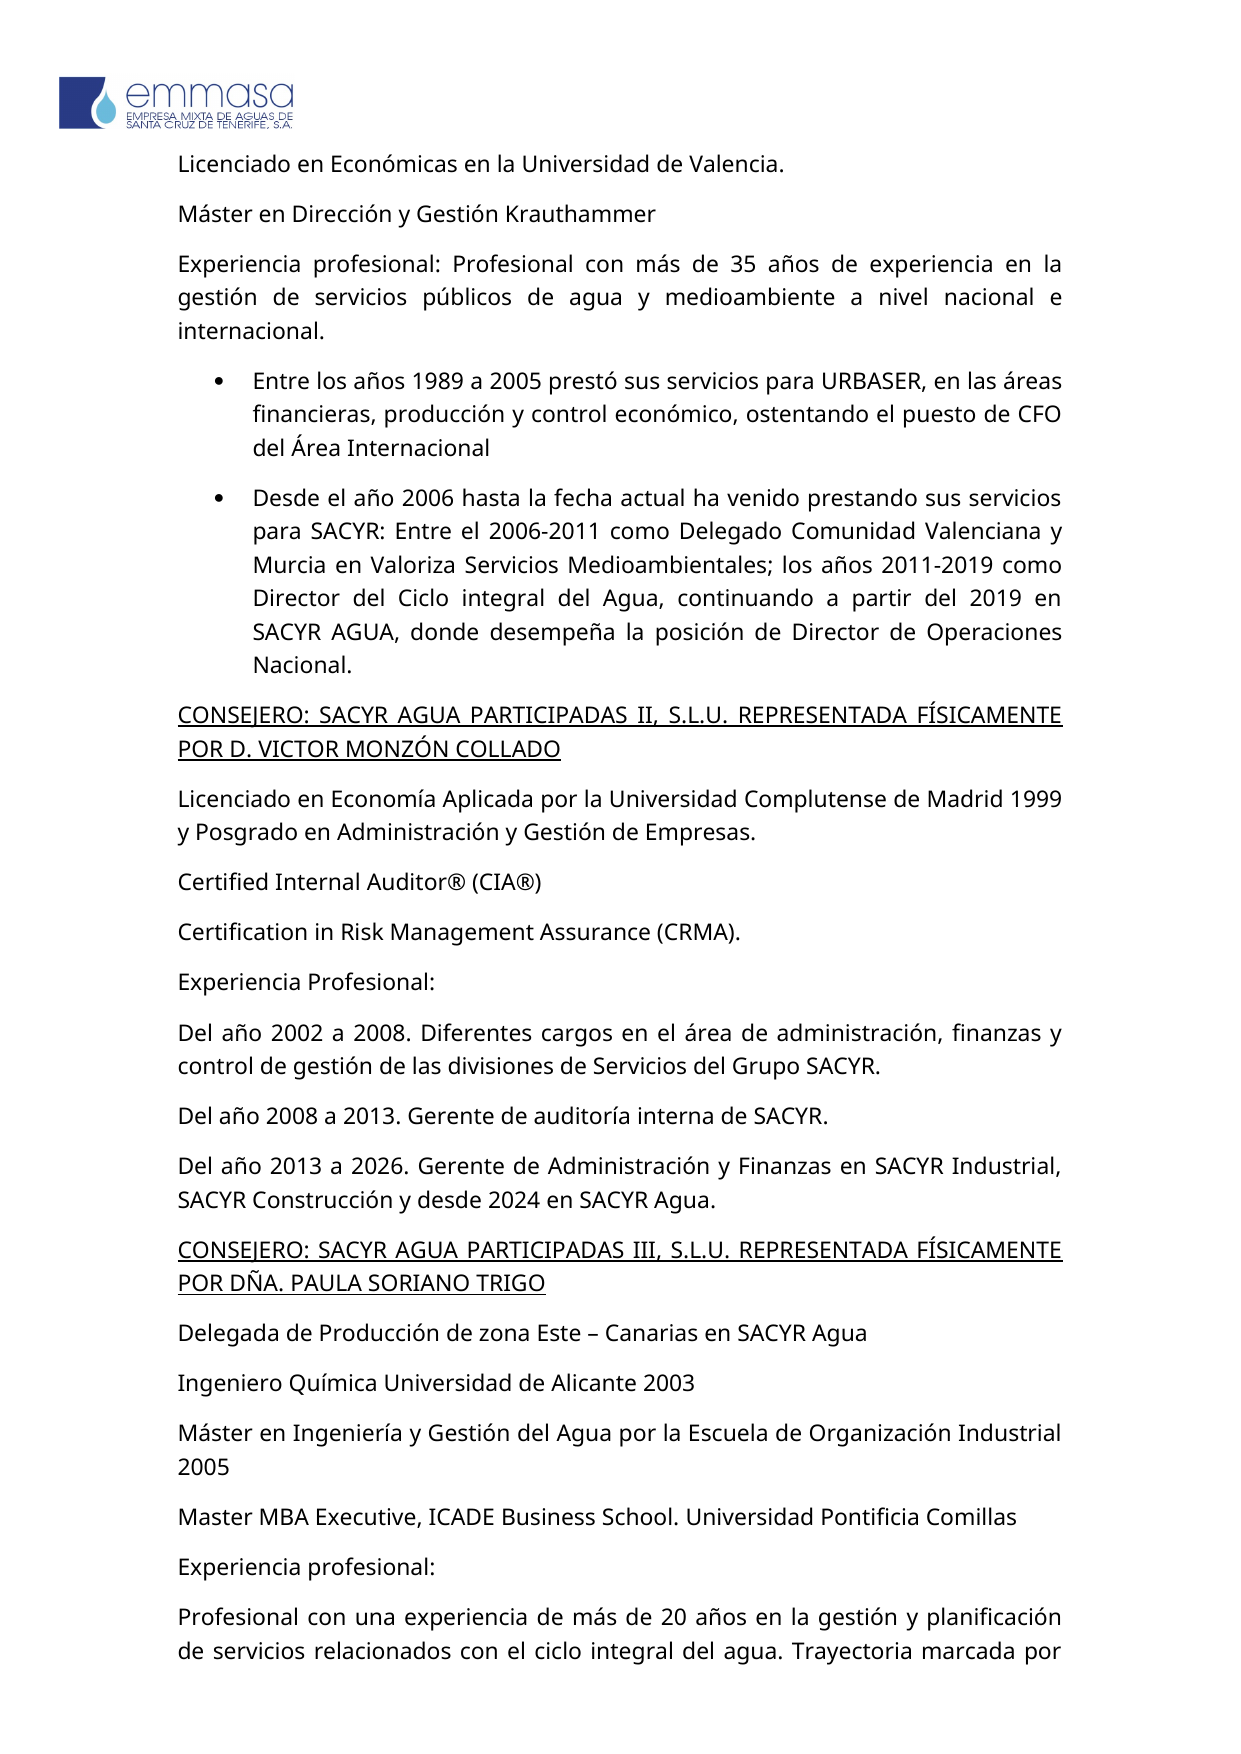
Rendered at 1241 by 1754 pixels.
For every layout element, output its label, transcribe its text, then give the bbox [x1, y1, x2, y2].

text Profesional con una experiencia de más de 20 años en la gestión y planificación de servicios relacionados con el ciclo integral del agua. Trayectoria marcada por [177, 1601, 1063, 1666]
text Master MBA Executive, ICADE Business School. Universidad Pontificia Comillas [177, 1501, 1063, 1532]
text Del año 2008 a 2013. Gerente de auditoría interna de SACYR. [177, 1100, 1063, 1131]
list Desde el año 2006 hasta la fecha actual ha venido prestando sus servicios para SACYR: Entre el 2006-2011 como Delegado Comunidad Valenciana y Murcia en Valoriza Servicios Medioambientales; los años 2011-2019 como Director del Ciclo integral del Agua, continuando a partir del 2019 en SACYR AGUA, donde desempeña la posición de Director de Operaciones Nacional. [215, 482, 1063, 680]
list Entre los años 1989 a 2005 prestó sus servicios para URBASER, en las áreas financieras, producción y control económico, ostentando el puesto de CFO del Área Internacional [215, 365, 1063, 463]
text Delegada de Producción de zona Este – Canarias en SACYR Agua [177, 1317, 1063, 1348]
text Experiencia profesional: [177, 1551, 1063, 1582]
text Experiencia Profesional: [177, 966, 1063, 998]
text POR DÑA. PAULA SORIANO TRIGO [177, 1261, 1063, 1298]
text Ingeniero Química Universidad de Alicante 2003 [177, 1367, 1063, 1398]
text Certified Internal Auditor® (CIA®) [177, 866, 1063, 897]
text CONSEJERO: SACYR AGUA PARTICIPADAS III, S.L.U. REPRESENTADA FÍSICAMENTE [177, 1234, 1063, 1260]
text Experiencia profesional: Profesional con más de 35 años de experiencia en la gestión de servicios públicos de agua y medioambiente a nivel nacional e internacional. [177, 248, 1063, 346]
text Del año 2002 a 2008. Diferentes cargos en el área de administración, finanzas y control de gestión de las divisiones de Servicios del Grupo SACYR. [177, 1016, 1063, 1081]
text Licenciado en Económicas en la Universidad de Valencia. [177, 148, 1063, 179]
text Licenciado en Economía Aplicada por la Universidad Complutense de Madrid 1999 y Posgrado en Administración y Gestión de Empresas. [177, 783, 1063, 847]
text Del año 2013 a 2026. Gerente de Administración y Finanzas en SACYR Industrial, SACYR Construcción y desde 2024 en SACYR Agua. [177, 1150, 1063, 1215]
text Máster en Dirección y Gestión Krauthammer [177, 198, 1063, 229]
text Máster en Ingeniería y Gestión del Agua por la Escuela de Organización Industrial 2005 [177, 1417, 1063, 1482]
text Certification in Risk Management Assurance (CRMA). [177, 916, 1063, 947]
text CONSEJERO: SACYR AGUA PARTICIPADAS II, S.L.U. REPRESENTADA FÍSICAMENTE [177, 699, 1063, 725]
text POR D. VICTOR MONZÓN COLLADO [177, 726, 1063, 764]
